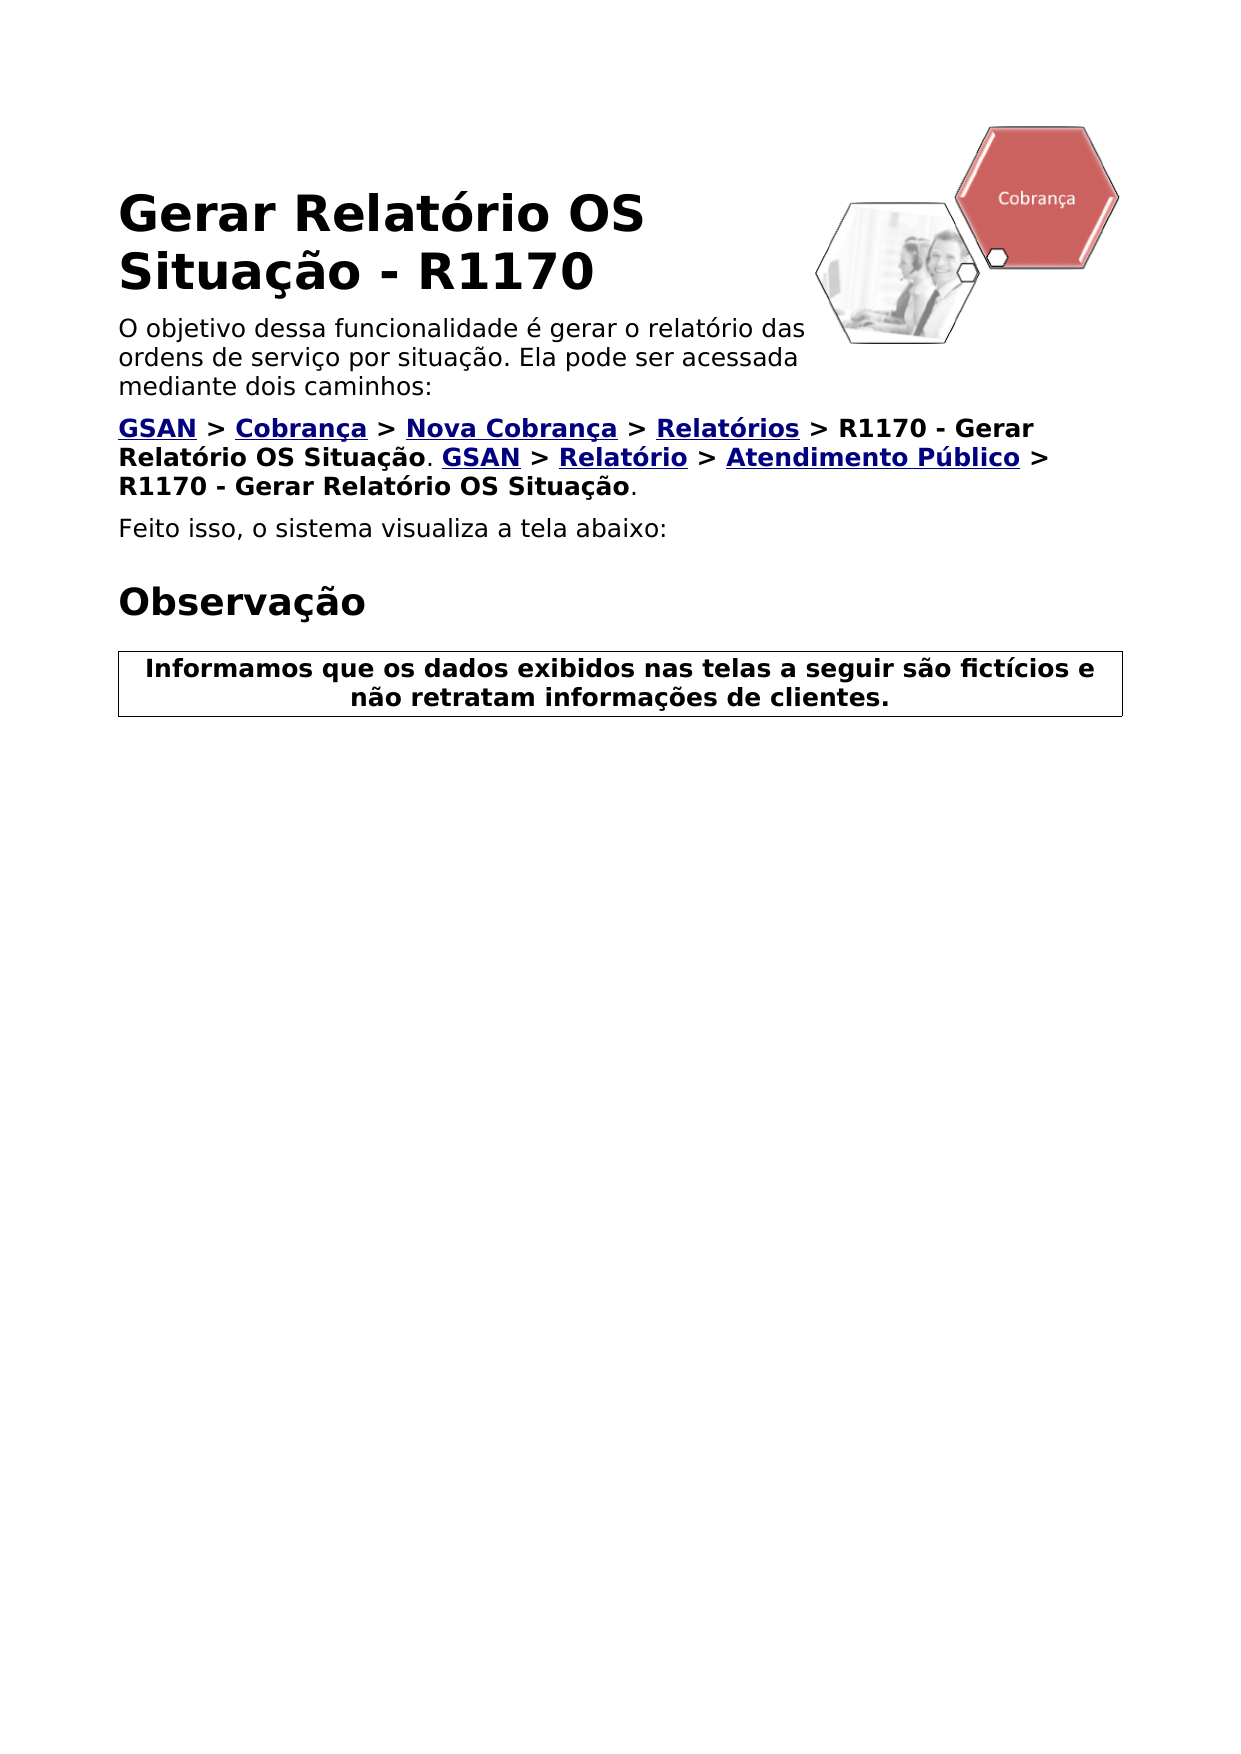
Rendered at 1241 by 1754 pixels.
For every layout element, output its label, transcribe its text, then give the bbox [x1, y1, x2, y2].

table_header Informamos que os dados exibidos nas telas a seguir são fictícios e não retratam informações de clientes. [119, 652, 1122, 716]
text O objetivo dessa funcionalidade é gerar o relatório das ordens de serviço por situação. Ela pode ser acessada mediante dois caminhos: [118, 314, 1122, 401]
subtitle Observação [118, 580, 1122, 624]
text Feito isso, o sistema visualiza a tela abaixo: [118, 514, 1122, 543]
text GSAN > Cobrança > Nova Cobrança > Relatórios > R1170 - Gerar Relatório OS Situação. GSAN > Relatório > Atendimento Público > R1170 - Gerar Relatório OS Situação. [118, 414, 1122, 501]
subtitle Gerar Relatório OS Situação - R1170 [118, 185, 809, 301]
picture [809, 118, 1123, 352]
